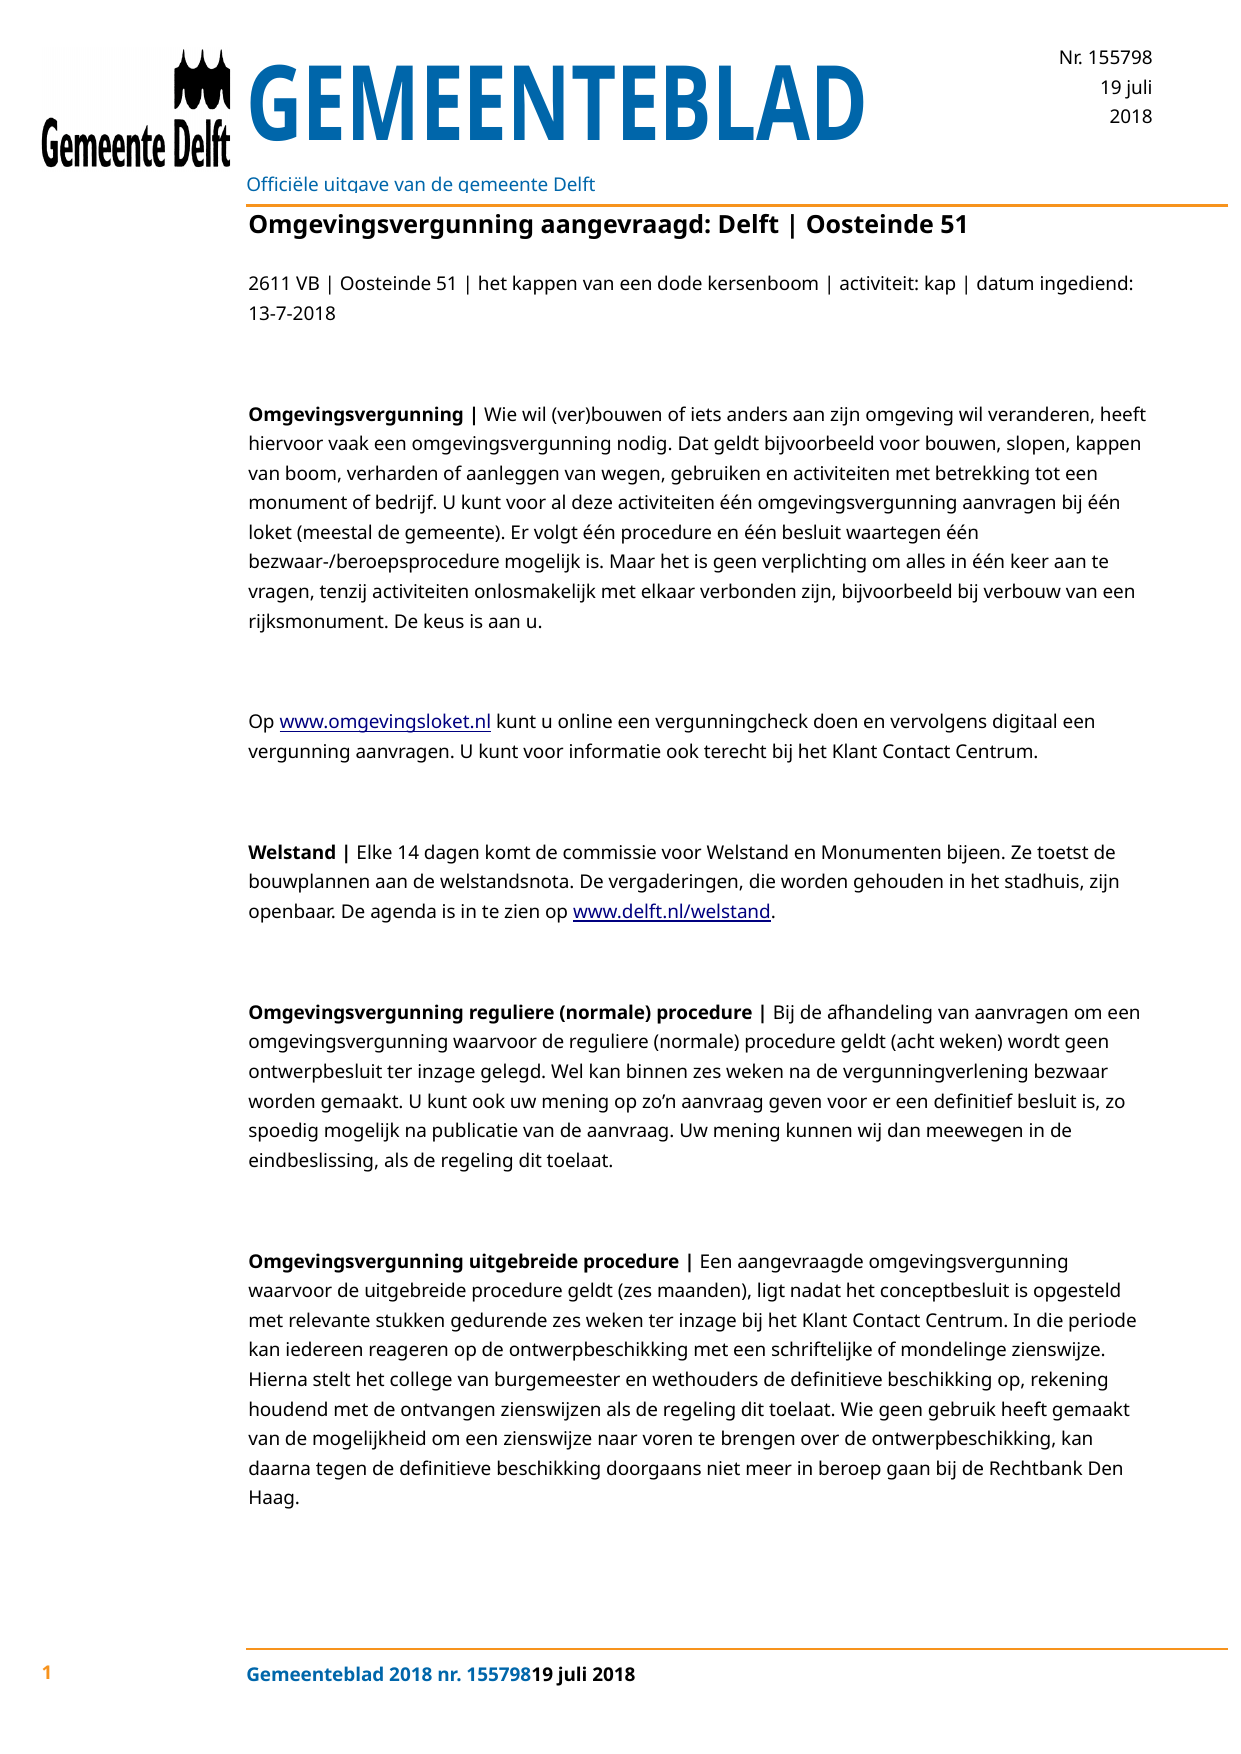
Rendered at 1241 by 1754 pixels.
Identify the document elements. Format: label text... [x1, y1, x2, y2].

picture [41, 47, 231, 172]
text Welstand | Elke 14 dagen komt de commissie voor Welstand en Monumenten bijeen. Ze toetst de bouwplannen aan de welstandsnota. De vergaderingen, die worden gehouden in het stadhuis, zijn openbaar. De agenda is in te zien op www.delft.nl/welstand. [248, 839, 1152, 924]
text 2611 VB | Oosteinde 51 | het kappen van een dode kersenboom | activiteit: kap | datum ingediend: 13-7-2018 [248, 270, 1152, 326]
text Omgevingsvergunning reguliere (normale) procedure | Bij de afhandeling van aanvragen om een omgevingsvergunning waarvoor de reguliere (normale) procedure geldt (acht weken) wordt geen ontwerpbesluit ter inzage gelegd. Wel kan binnen zes weken na de vergunningverlening bezwaar worden gemaakt. U kunt ook uw mening op zo’n aanvraag geven voor er een definitief besluit is, zo spoedig mogelijk na publicatie van de aanvraag. Uw mening kunnen wij dan meewegen in de eindbeslissing, als de regeling dit toelaat. [248, 999, 1152, 1173]
text Omgevingsvergunning uitgebreide procedure | Een aangevraagde omgevingsvergunning waarvoor de uitgebreide procedure geldt (zes maanden), ligt nadat het conceptbesluit is opgesteld met relevante stukken gedurende zes weken ter inzage bij het Klant Contact Centrum. In die periode kan iedereen reageren op de ontwerpbeschikking met een schriftelijke of mondelinge zienswijze. Hierna stelt het college van burgemeester en wethouders de definitieve beschikking op, rekening houdend met de ontvangen zienswijzen als de regeling dit toelaat. Wie geen gebruik heeft gemaakt van de mogelijkheid om een zienswijze naar voren te brengen over de ontwerpbeschikking, kan daarna tegen de definitieve beschikking doorgaans niet meer in beroep gaan bij de Rechtbank Den Haag. [248, 1248, 1152, 1510]
text Omgevingsvergunning | Wie wil (ver)bouwen of iets anders aan zijn omgeving wil veranderen, heeft hiervoor vaak een omgevingsvergunning nodig. Dat geldt bijvoorbeeld voor bouwen, slopen, kappen van boom, verharden of aanleggen van wegen, gebruiken en activiteiten met betrekking tot een monument of bedrijf. U kunt voor al deze activiteiten één omgevingsvergunning aanvragen bij één loket (meestal de gemeente). Er volgt één procedure en één besluit waartegen één bezwaar-/beroepsprocedure mogelijk is. Maar het is geen verplichting om alles in één keer aan te vragen, tenzij activiteiten onlosmakelijk met elkaar verbonden zijn, bijvoorbeeld bij verbouw van een rijksmonument. De keus is aan u. [248, 401, 1152, 633]
text Omgevingsvergunning aangevraagd: Delft | Oosteinde 51 [248, 207, 1152, 241]
text Op www.omgevingsloket.nl kunt u online een vergunningcheck doen en vervolgens digitaal een vergunning aanvragen. U kunt voor informatie ook terecht bij het Klant Contact Centrum. [248, 709, 1152, 764]
